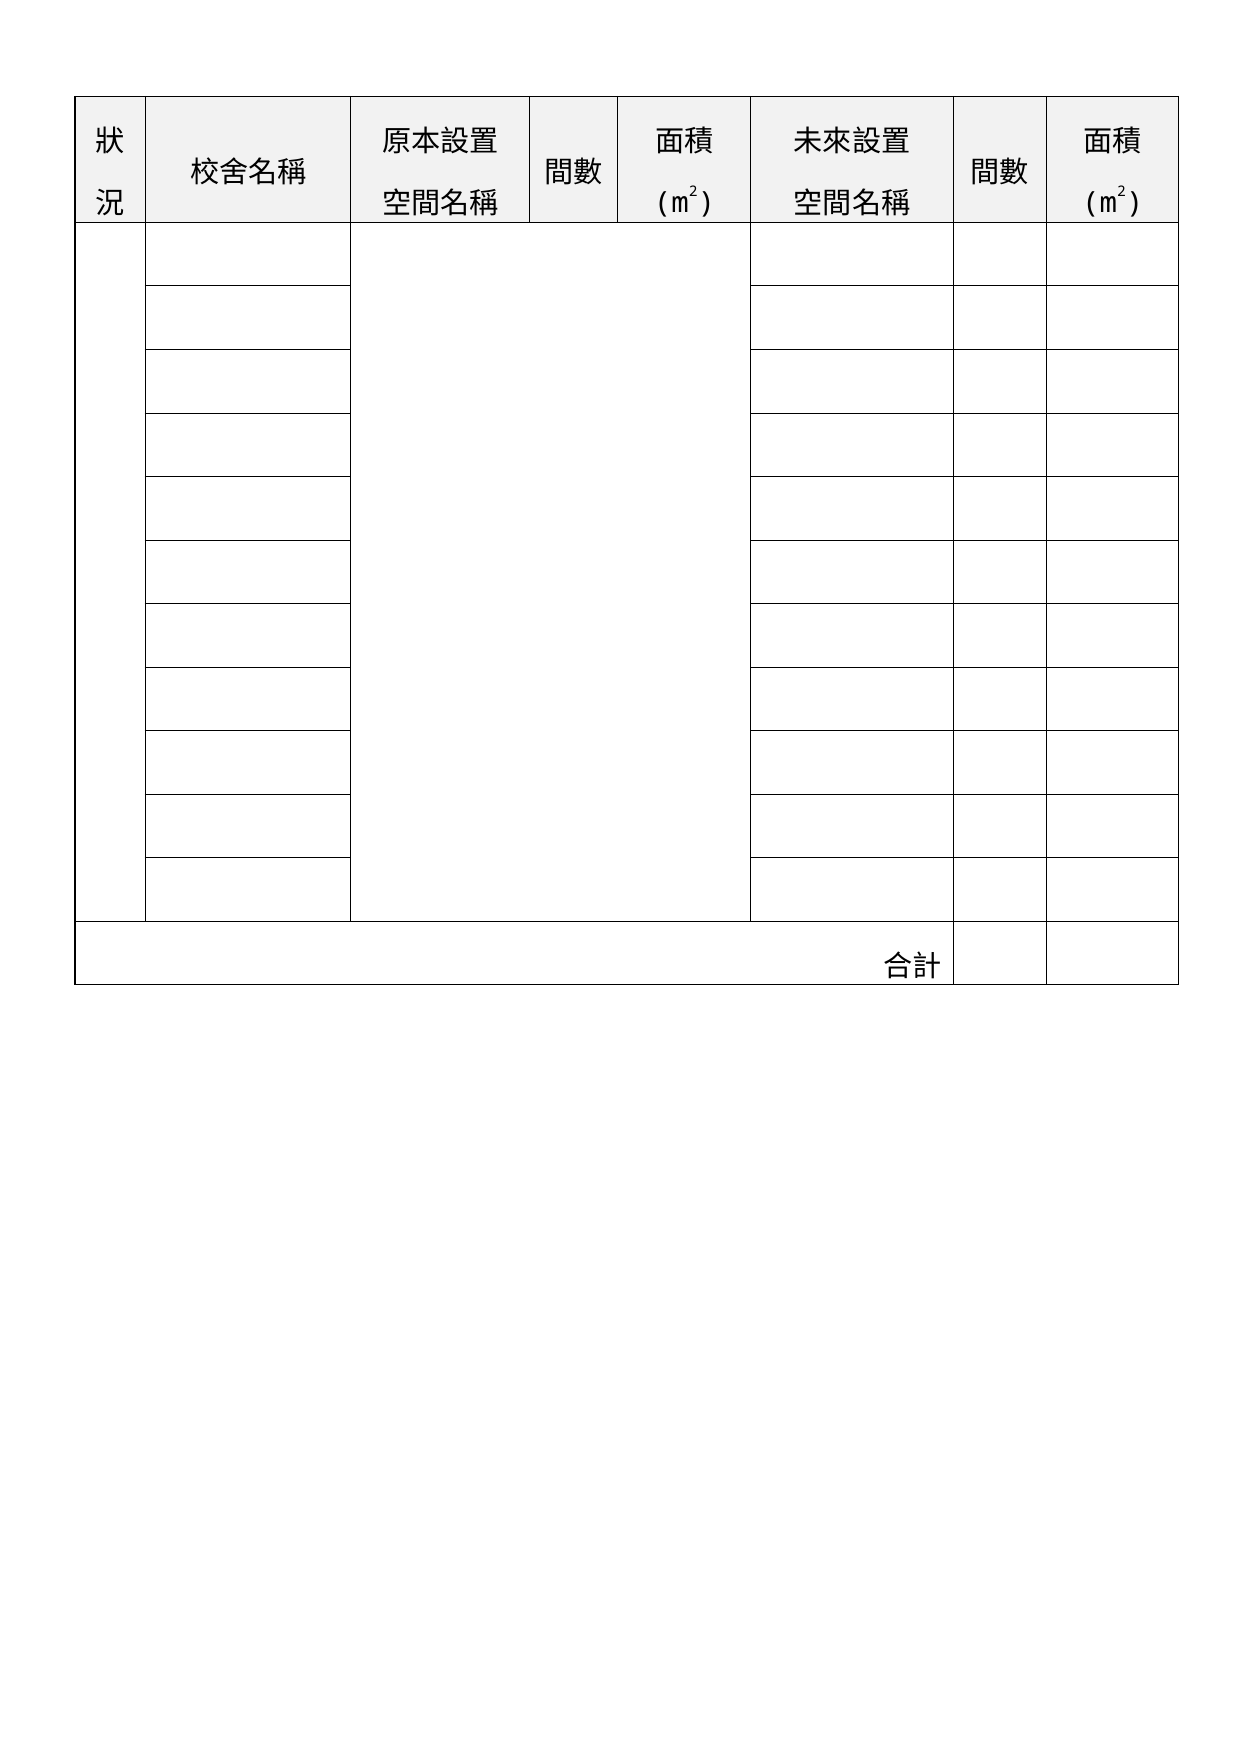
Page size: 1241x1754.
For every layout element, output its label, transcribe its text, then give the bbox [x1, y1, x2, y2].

table_cell [751, 795, 953, 857]
table_cell [1047, 731, 1178, 794]
table_cell [1047, 922, 1178, 984]
table_cell [146, 858, 350, 921]
table_cell [751, 414, 953, 476]
table_cell [751, 286, 953, 349]
table_cell [146, 414, 350, 476]
table_cell [751, 223, 953, 285]
table_cell [146, 731, 350, 794]
table_cell [751, 541, 953, 603]
table_cell [751, 731, 953, 794]
table_cell [954, 477, 1046, 539]
table_header 間數 [530, 97, 617, 222]
table_cell [954, 286, 1046, 349]
table_cell [1047, 541, 1178, 603]
table_cell [954, 414, 1046, 476]
table_cell [146, 350, 350, 412]
table_cell [76, 223, 145, 921]
table_cell [1047, 858, 1178, 921]
table_cell [751, 668, 953, 730]
table_cell [954, 541, 1046, 603]
table_cell [1047, 668, 1178, 730]
table_cell [146, 477, 350, 539]
table_cell [1047, 350, 1178, 412]
table_cell [146, 668, 350, 730]
table_header 間數 [954, 97, 1046, 222]
table_header 面積 (m2) [618, 97, 750, 222]
table_cell [751, 350, 953, 412]
table_header 狀況 [76, 97, 145, 222]
table_cell [1047, 604, 1178, 667]
table_cell [351, 223, 750, 921]
table_cell [751, 604, 953, 667]
table_cell [954, 858, 1046, 921]
table_cell [751, 477, 953, 539]
table_cell [1047, 477, 1178, 539]
table_cell [954, 223, 1046, 285]
table_cell [954, 350, 1046, 412]
table_cell [1047, 286, 1178, 349]
table_cell [751, 858, 953, 921]
table_cell [146, 223, 350, 285]
table_cell [1047, 223, 1178, 285]
table_header 原本設置 空間名稱 [351, 97, 529, 222]
table_cell [954, 668, 1046, 730]
table_cell [1047, 414, 1178, 476]
table_cell 合計 [76, 922, 953, 984]
table_cell [1047, 795, 1178, 857]
table_header 校舍名稱 [146, 97, 350, 222]
table_cell [146, 541, 350, 603]
table_header 未來設置 空間名稱 [751, 97, 953, 222]
table_cell [146, 604, 350, 667]
table_cell [146, 795, 350, 857]
table_cell [954, 731, 1046, 794]
table_cell [954, 604, 1046, 667]
table_cell [146, 286, 350, 349]
table_header 面積 (m2) [1047, 97, 1178, 222]
table_cell [954, 795, 1046, 857]
table_cell [954, 922, 1046, 984]
